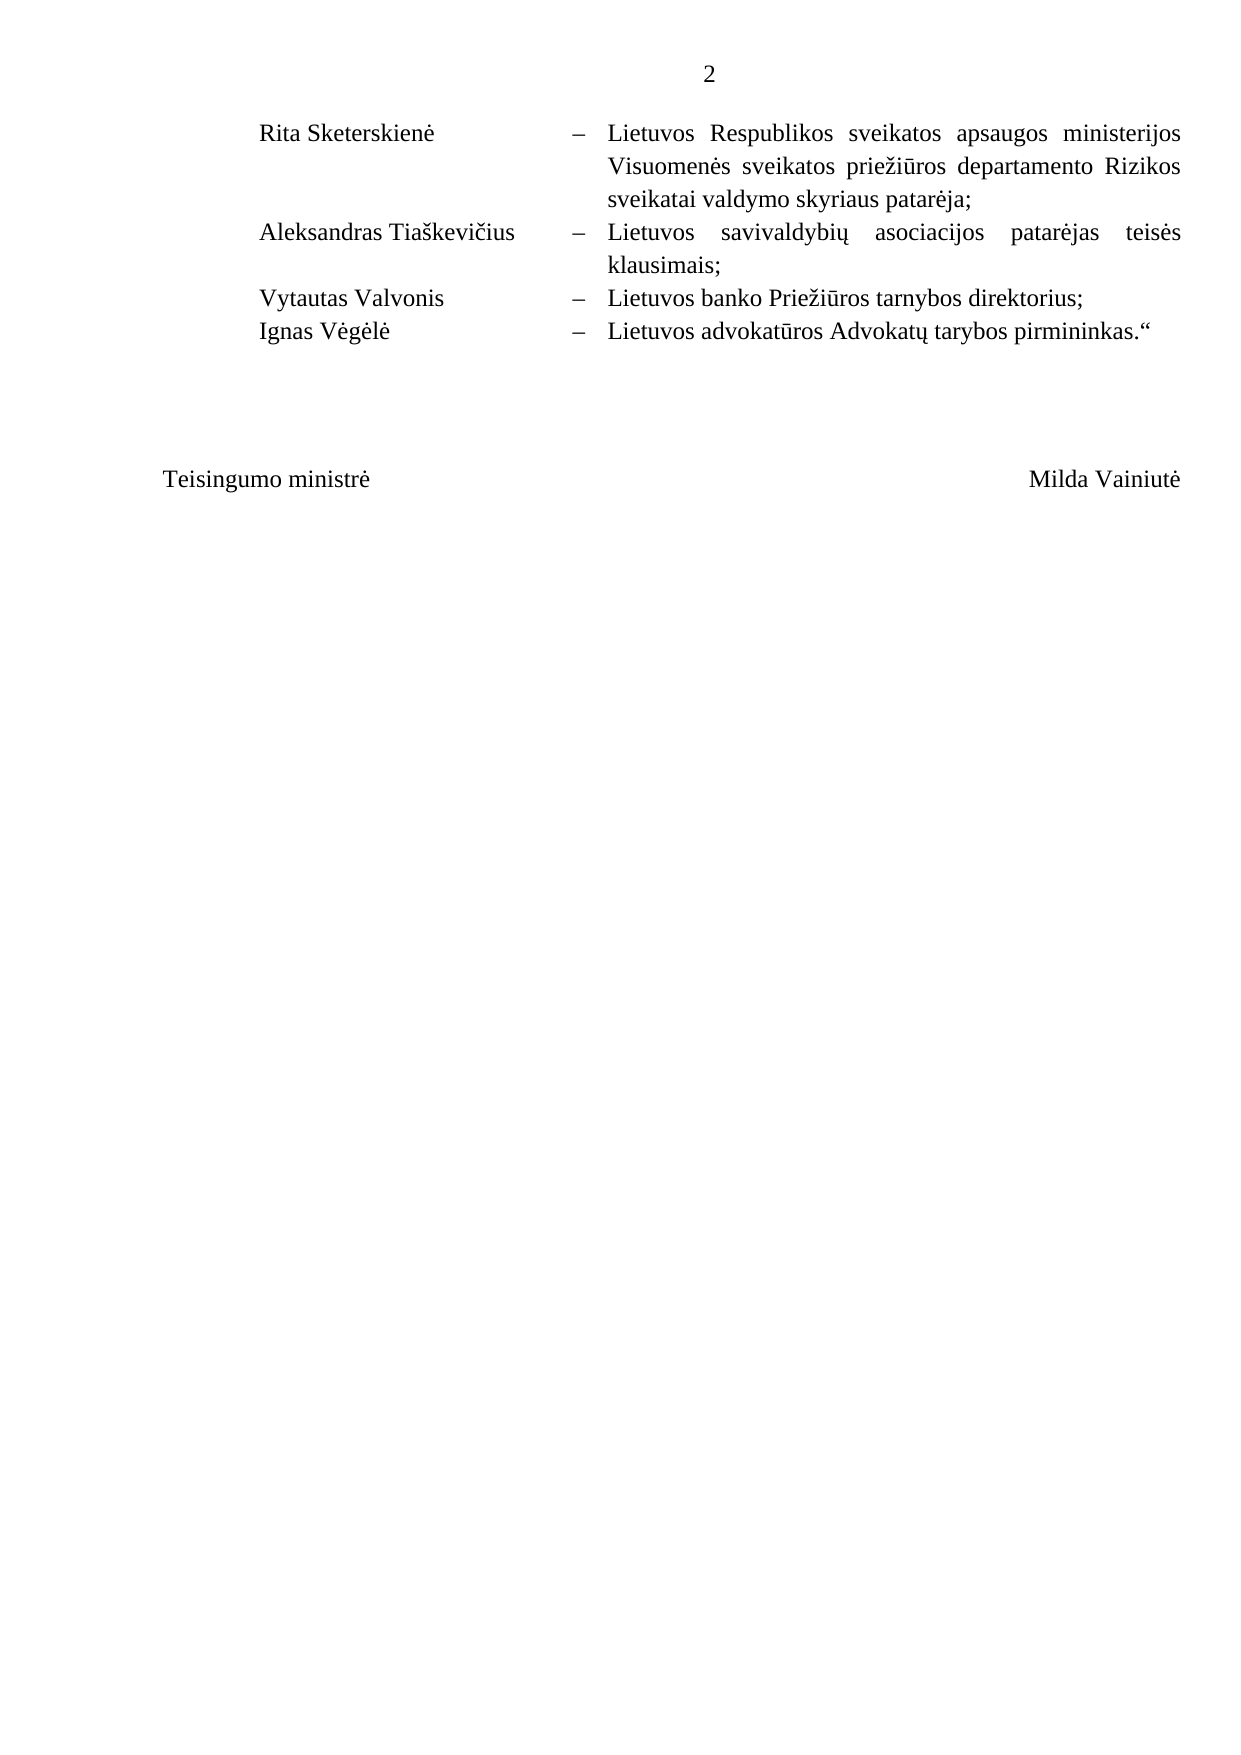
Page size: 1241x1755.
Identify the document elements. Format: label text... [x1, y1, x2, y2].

table_cell Lietuvos advokatūros Advokatų tarybos pirmininkas.“ [596, 316, 1193, 349]
table_cell Lietuvos banko Priežiūros tarnybos direktorius; [596, 283, 1193, 316]
table_cell Lietuvos savivaldybių asociacijos patarėjas teisės klausimais; [596, 217, 1193, 283]
table_cell Rita Sketerskienė [248, 118, 558, 217]
text Teisingumo ministrė Milda Vainiutė [162, 464, 1181, 493]
table_cell – [558, 316, 596, 349]
table_cell Lietuvos Respublikos sveikatos apsaugos ministerijos Visuomenės sveikatos priežiūros departamento Rizikos sveikatai valdymo skyriaus patarėja; [596, 118, 1193, 217]
table_cell – [558, 283, 596, 316]
table_cell – [558, 118, 596, 217]
table_cell Ignas Vėgėlė [248, 316, 558, 349]
table_cell – [558, 217, 596, 283]
table_cell Aleksandras Tiaškevičius [248, 217, 558, 283]
table_cell Vytautas Valvonis [248, 283, 558, 316]
